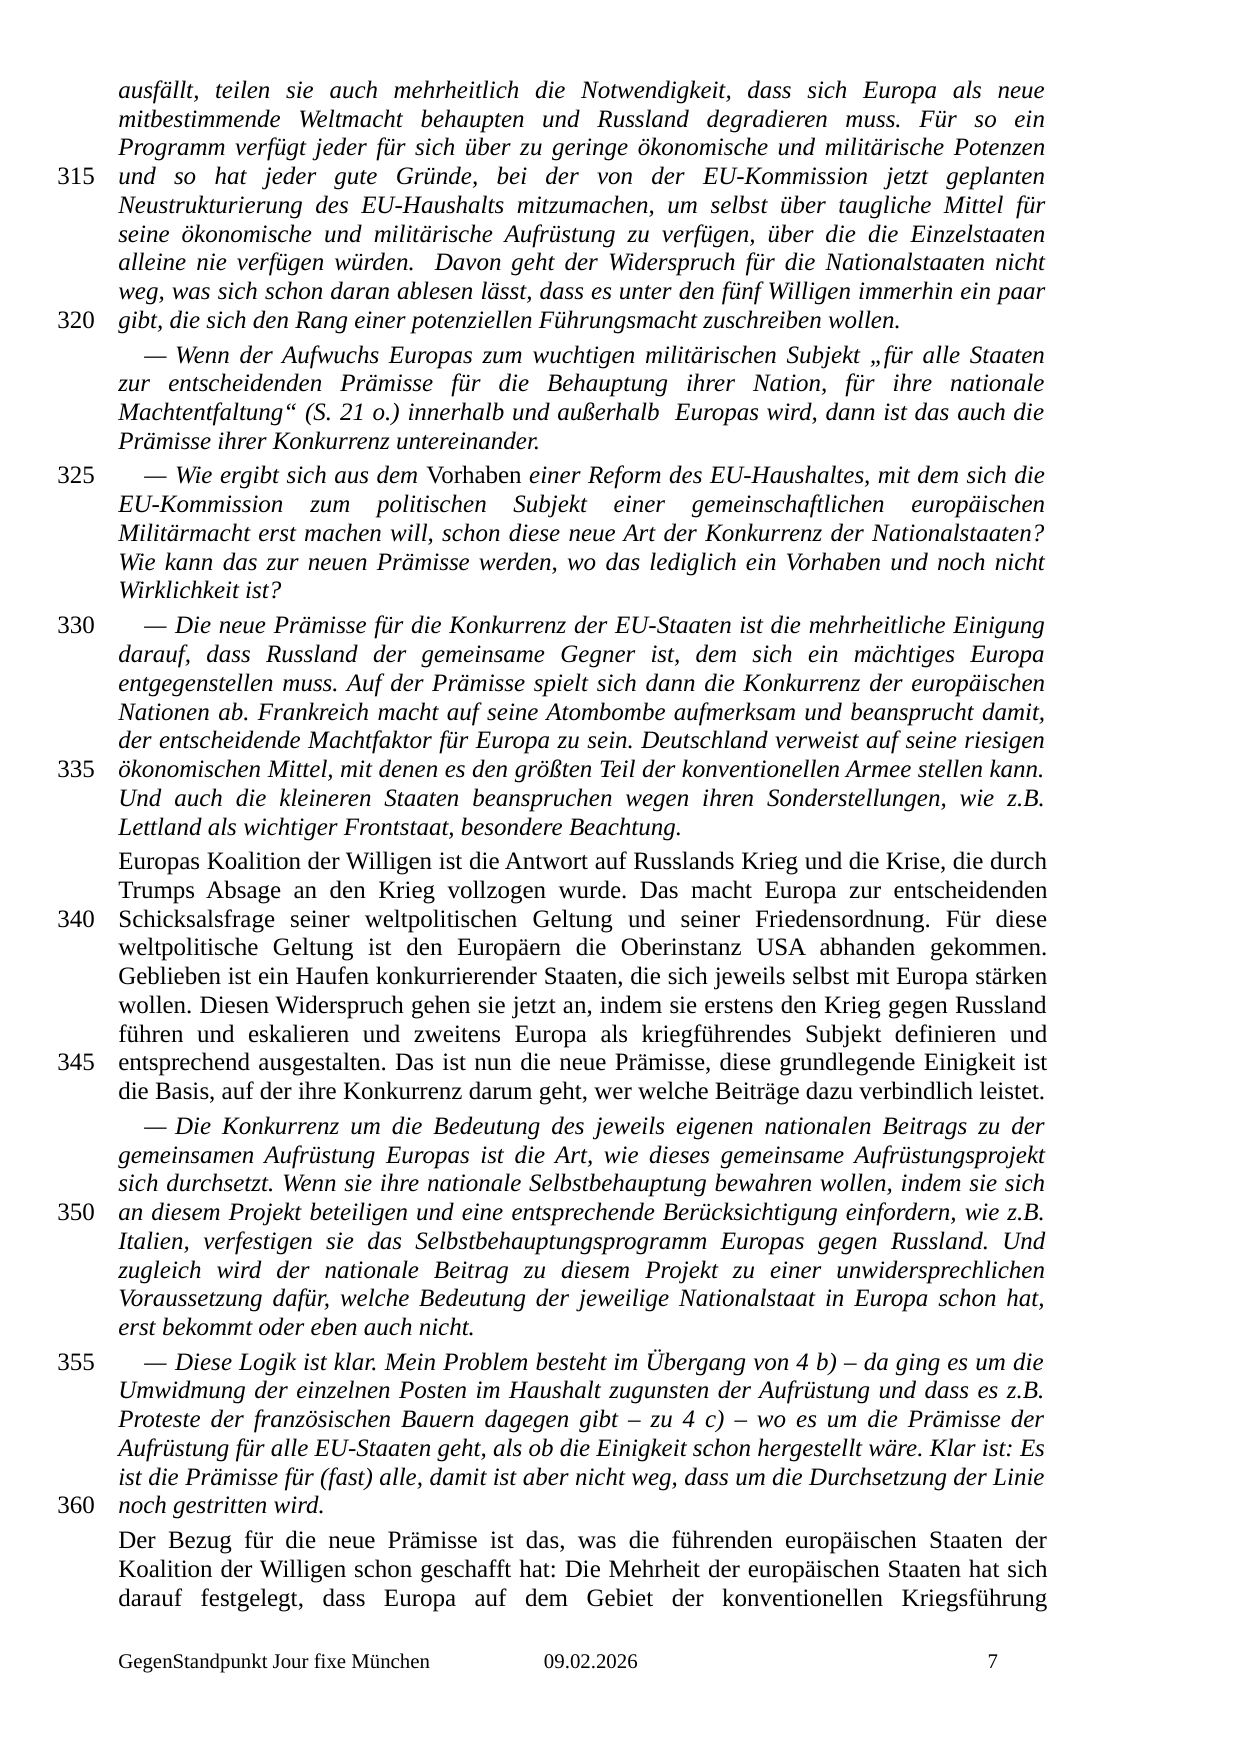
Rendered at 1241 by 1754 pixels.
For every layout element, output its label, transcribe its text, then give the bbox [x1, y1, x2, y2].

text — Die Konkurrenz um die Bedeutung des jeweils eigenen nationalen Beitrags zu der gemeinsamen Aufrüstung Europas ist die Art, wie dieses gemeinsame Aufrüstungsprojekt sich durchsetzt. Wenn sie ihre nationale Selbstbehauptung bewahren wollen, indem sie sich an diesem Projekt beteiligen und eine entsprechende Berücksichtigung einfordern, wie z.B. Italien, verfestigen sie das Selbstbehauptungsprogramm Europas gegen Russland. Und zugleich wird der nationale Beitrag zu diesem Projekt zu einer unwidersprechlichen Voraussetzung dafür, welche Bedeutung der jeweilige Nationalstaat in Europa schon hat, erst bekommt oder eben auch nicht. [118, 1111, 1048, 1341]
text — Die neue Prämisse für die Konkurrenz der EU-Staaten ist die mehrheitliche Einigung darauf, dass Russland der gemeinsame Gegner ist, dem sich ein mächtiges Europa entgegenstellen muss. Auf der Prämisse spielt sich dann die Konkurrenz der europäischen Nationen ab. Frankreich macht auf seine Atombombe aufmerksam und beansprucht damit, der entscheidende Machtfaktor für Europa zu sein. Deutschland verweist auf seine riesigen ökonomischen Mittel, mit denen es den größten Teil der konventionellen Armee stellen kann. Und auch die kleineren Staaten beanspruchen wegen ihren Sonderstellungen, wie z.B. Lettland als wichtiger Frontstaat, besondere Beachtung. [118, 610, 1048, 840]
text ausfällt, teilen sie auch mehrheitlich die Notwendigkeit, dass sich Europa als neue mitbestimmende Weltmacht behaupten und Russland degradieren muss. Für so ein Programm verfügt jeder für sich über zu geringe ökonomische und militärische Potenzen und so hat jeder gute Gründe, bei der von der EU-Kommission jetzt geplanten Neustrukturierung des EU-Haushalts mitzumachen, um selbst über taugliche Mittel für seine ökonomische und militärische Aufrüstung zu verfügen, über die die Einzelstaaten alleine nie verfügen würden. Davon geht der Widerspruch für die Nationalstaaten nicht weg, was sich schon daran ablesen lässt, dass es unter den fünf Willigen immerhin ein paar gibt, die sich den Rang einer potenziellen Führungsmacht zuschreiben wollen. [118, 75, 1048, 334]
text Der Bezug für die neue Prämisse ist das, was die führenden europäischen Staaten der Koalition der Willigen schon geschafft hat: Die Mehrheit der europäischen Staaten hat sich darauf festgelegt, dass Europa auf dem Gebiet der konventionellen Kriegsführung [118, 1525, 1048, 1612]
text — Wenn der Aufwuchs Europas zum wuchtigen militärischen Subjekt „für alle Staaten zur entscheidenden Prämisse für die Behauptung ihrer Nation, für ihre nationale Machtentfaltung“ (S. 21 o.) innerhalb und außerhalb Europas wird, dann ist das auch die Prämisse ihrer Konkurrenz untereinander. [118, 340, 1048, 455]
text Europas Koalition der Willigen ist die Antwort auf Russlands Krieg und die Krise, die durch Trumps Absage an den Krieg vollzogen wurde. Das macht Europa zur entscheidenden Schicksalsfrage seiner weltpolitischen Geltung und seiner Friedensordnung. Für diese weltpolitische Geltung ist den Europäern die Oberinstanz USA abhanden gekommen. Geblieben ist ein Haufen konkurrierender Staaten, die sich jeweils selbst mit Europa stärken wollen. Diesen Widerspruch gehen sie jetzt an, indem sie erstens den Krieg gegen Russland führen und eskalieren und zweitens Europa als kriegführendes Subjekt definieren und entsprechend ausgestalten. Das ist nun die neue Prämisse, diese grundlegende Einigkeit ist die Basis, auf der ihre Konkurrenz darum geht, wer welche Beiträge dazu verbindlich leistet. [118, 846, 1048, 1105]
text — Diese Logik ist klar. Mein Problem besteht im Übergang von 4 b) – da ging es um die Umwidmung der einzelnen Posten im Haushalt zugunsten der Aufrüstung und dass es z.B. Proteste der französischen Bauern dagegen gibt – zu 4 c) – wo es um die Prämisse der Aufrüstung für alle EU-Staaten geht, als ob die Einigkeit schon hergestellt wäre. Klar ist: Es ist die Prämisse für (fast) alle, damit ist aber nicht weg, dass um die Durchsetzung der Linie noch gestritten wird. [118, 1347, 1048, 1519]
text — Wie ergibt sich aus dem Vorhaben einer Reform des EU-Haushaltes, mit dem sich die EU-Kommission zum politischen Subjekt einer gemeinschaftlichen europäischen Militärmacht erst machen will, schon diese neue Art der Konkurrenz der Nationalstaaten? Wie kann das zur neuen Prämisse werden, wo das lediglich ein Vorhaben und noch nicht Wirklichkeit ist? [118, 461, 1048, 604]
